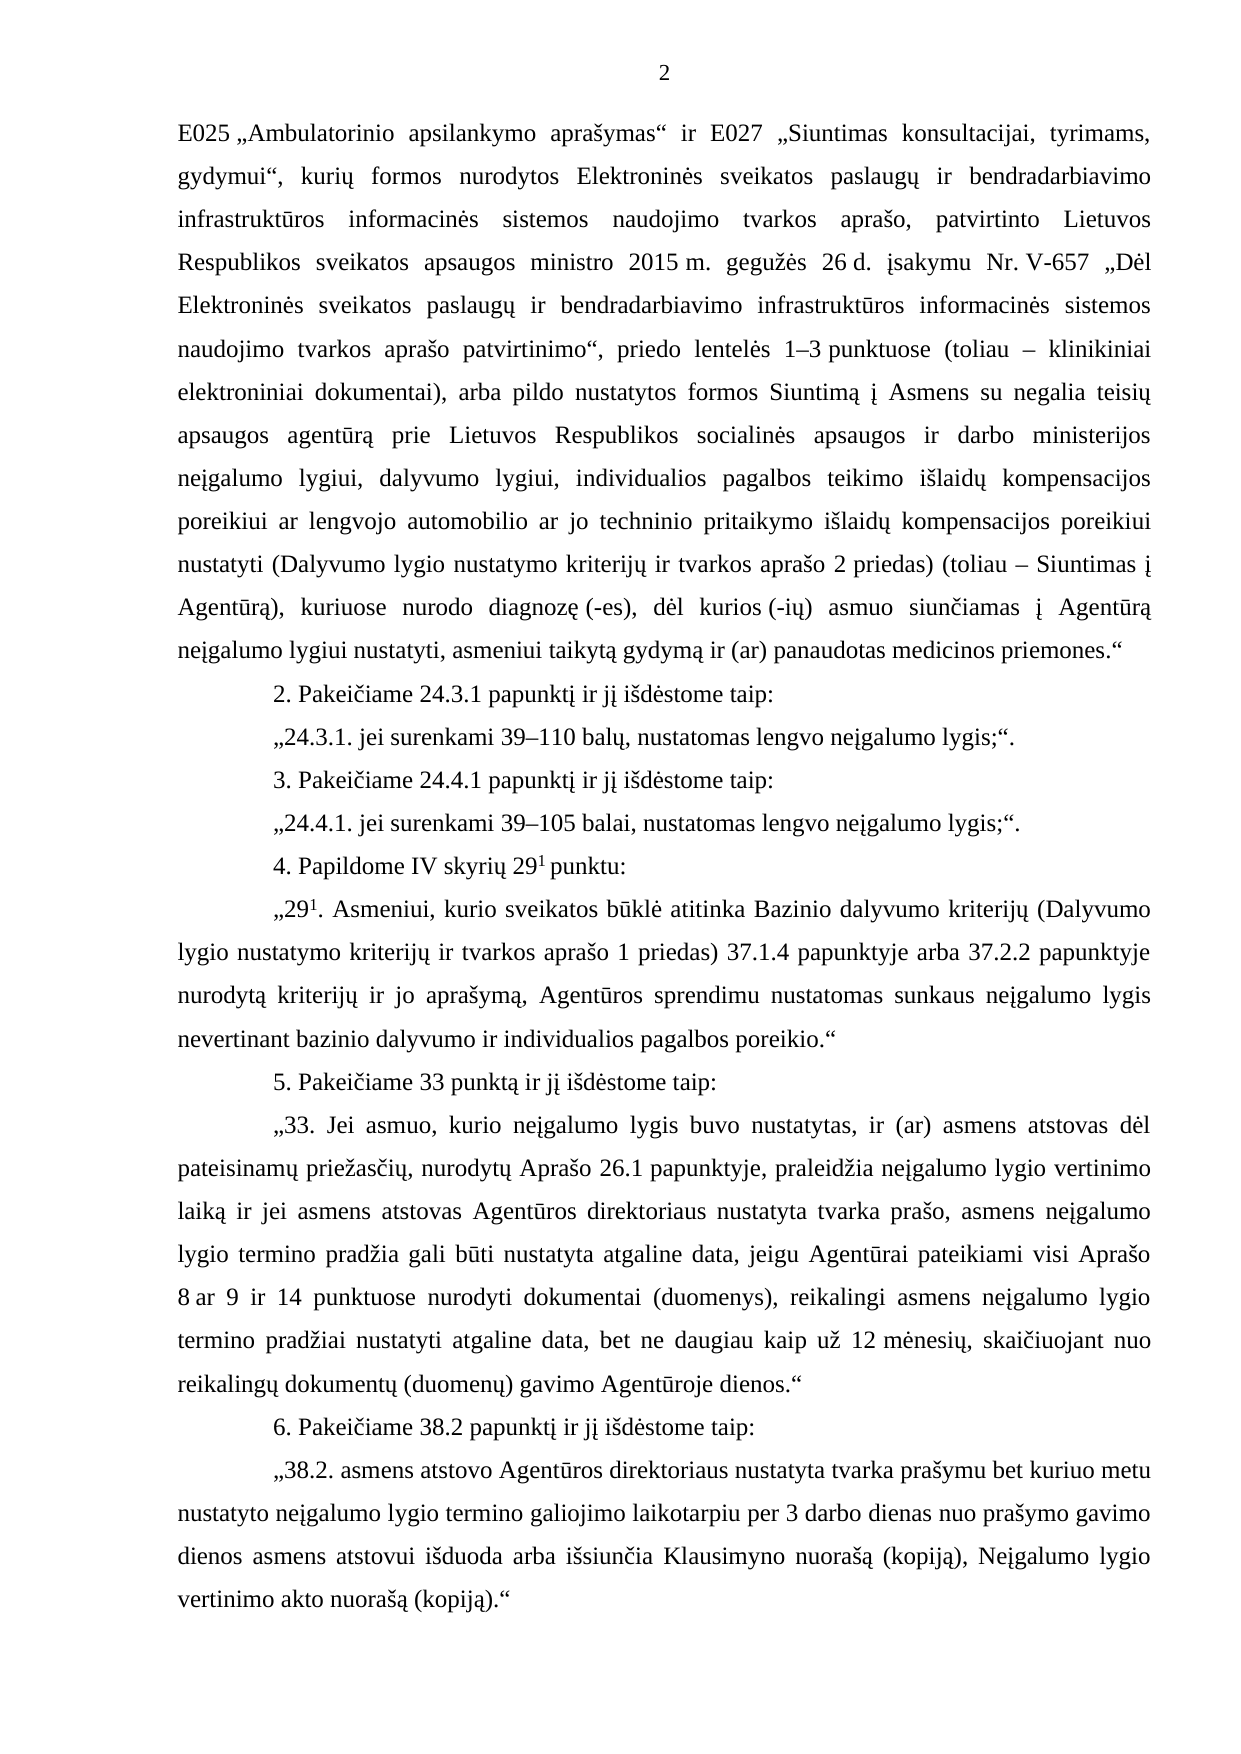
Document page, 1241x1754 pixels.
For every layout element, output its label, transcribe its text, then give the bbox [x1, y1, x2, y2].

text 5. Pakeičiame 33 punktą ir jį išdėstome taip: [177, 1067, 1152, 1096]
text 2. Pakeičiame 24.3.1 papunktį ir jį išdėstome taip: [177, 679, 1152, 707]
text 4. Papildome IV skyrių 291 punktu: [177, 851, 1152, 880]
text „24.3.1. jei surenkami 39–110 balų, nustatomas lengvo neįgalumo lygis;“. [177, 722, 1152, 751]
text „38.2. asmens atstovo Agentūros direktoriaus nustatyta tvarka prašymu bet kuriuo metu nustatyto neįgalumo lygio termino galiojimo laikotarpiu per 3 darbo dienas nuo prašymo gavimo dienos asmens atstovui išduoda arba išsiunčia Klausimyno nuorašą (kopiją), Neįgalumo lygio vertinimo akto nuorašą (kopiją).“ [177, 1455, 1152, 1613]
text „291. Asmeniui, kurio sveikatos būklė atitinka Bazinio dalyvumo kriterijų (Dalyvumo lygio nustatymo kriterijų ir tvarkos aprašo 1 priedas) 37.1.4 papunktyje arba 37.2.2 papunktyje nurodytą kriterijų ir jo aprašymą, Agentūros sprendimu nustatomas sunkaus neįgalumo lygis nevertinant bazinio dalyvumo ir individualios pagalbos poreikio.“ [177, 894, 1152, 1052]
text „24.4.1. jei surenkami 39–105 balai, nustatomas lengvo neįgalumo lygis;“. [177, 808, 1152, 837]
text 6. Pakeičiame 38.2 papunktį ir jį išdėstome taip: [177, 1412, 1152, 1441]
text 3. Pakeičiame 24.4.1 papunktį ir jį išdėstome taip: [177, 765, 1152, 794]
text E025 „Ambulatorinio apsilankymo aprašymas“ ir E027 „Siuntimas konsultacijai, tyrimams, gydymui“, kurių formos nurodytos Elektroninės sveikatos paslaugų ir bendradarbiavimo infrastruktūros informacinės sistemos naudojimo tvarkos aprašo, patvirtinto Lietuvos Respublikos sveikatos apsaugos ministro 2015 m. gegužės 26 d. įsakymu Nr. V-657 „Dėl Elektroninės sveikatos paslaugų ir bendradarbiavimo infrastruktūros informacinės sistemos naudojimo tvarkos aprašo patvirtinimo“, priedo lentelės 1–3 punktuose (toliau – klinikiniai elektroniniai dokumentai), arba pildo nustatytos formos Siuntimą į Asmens su negalia teisių apsaugos agentūrą prie Lietuvos Respublikos socialinės apsaugos ir darbo ministerijos neįgalumo lygiui, dalyvumo lygiui, individualios pagalbos teikimo išlaidų kompensacijos poreikiui ar lengvojo automobilio ar jo techninio pritaikymo išlaidų kompensacijos poreikiui nustatyti (Dalyvumo lygio nustatymo kriterijų ir tvarkos aprašo 2 priedas) (toliau – Siuntimas į Agentūrą), kuriuose nurodo diagnozę (‑es), dėl kurios (-ių) asmuo siunčiamas į Agentūrą neįgalumo lygiui nustatyti, asmeniui taikytą gydymą ir (ar) panaudotas medicinos priemones.“ [177, 118, 1152, 664]
text „33. Jei asmuo, kurio neįgalumo lygis buvo nustatytas, ir (ar) asmens atstovas dėl pateisinamų priežasčių, nurodytų Aprašo 26.1 papunktyje, praleidžia neįgalumo lygio vertinimo laiką ir jei asmens atstovas Agentūros direktoriaus nustatyta tvarka prašo, asmens neįgalumo lygio termino pradžia gali būti nustatyta atgaline data, jeigu Agentūrai pateikiami visi Aprašo 8 ar 9 ir 14 punktuose nurodyti dokumentai (duomenys), reikalingi asmens neįgalumo lygio termino pradžiai nustatyti atgaline data, bet ne daugiau kaip už 12 mėnesių, skaičiuojant nuo reikalingų dokumentų (duomenų) gavimo Agentūroje dienos.“ [177, 1110, 1152, 1397]
